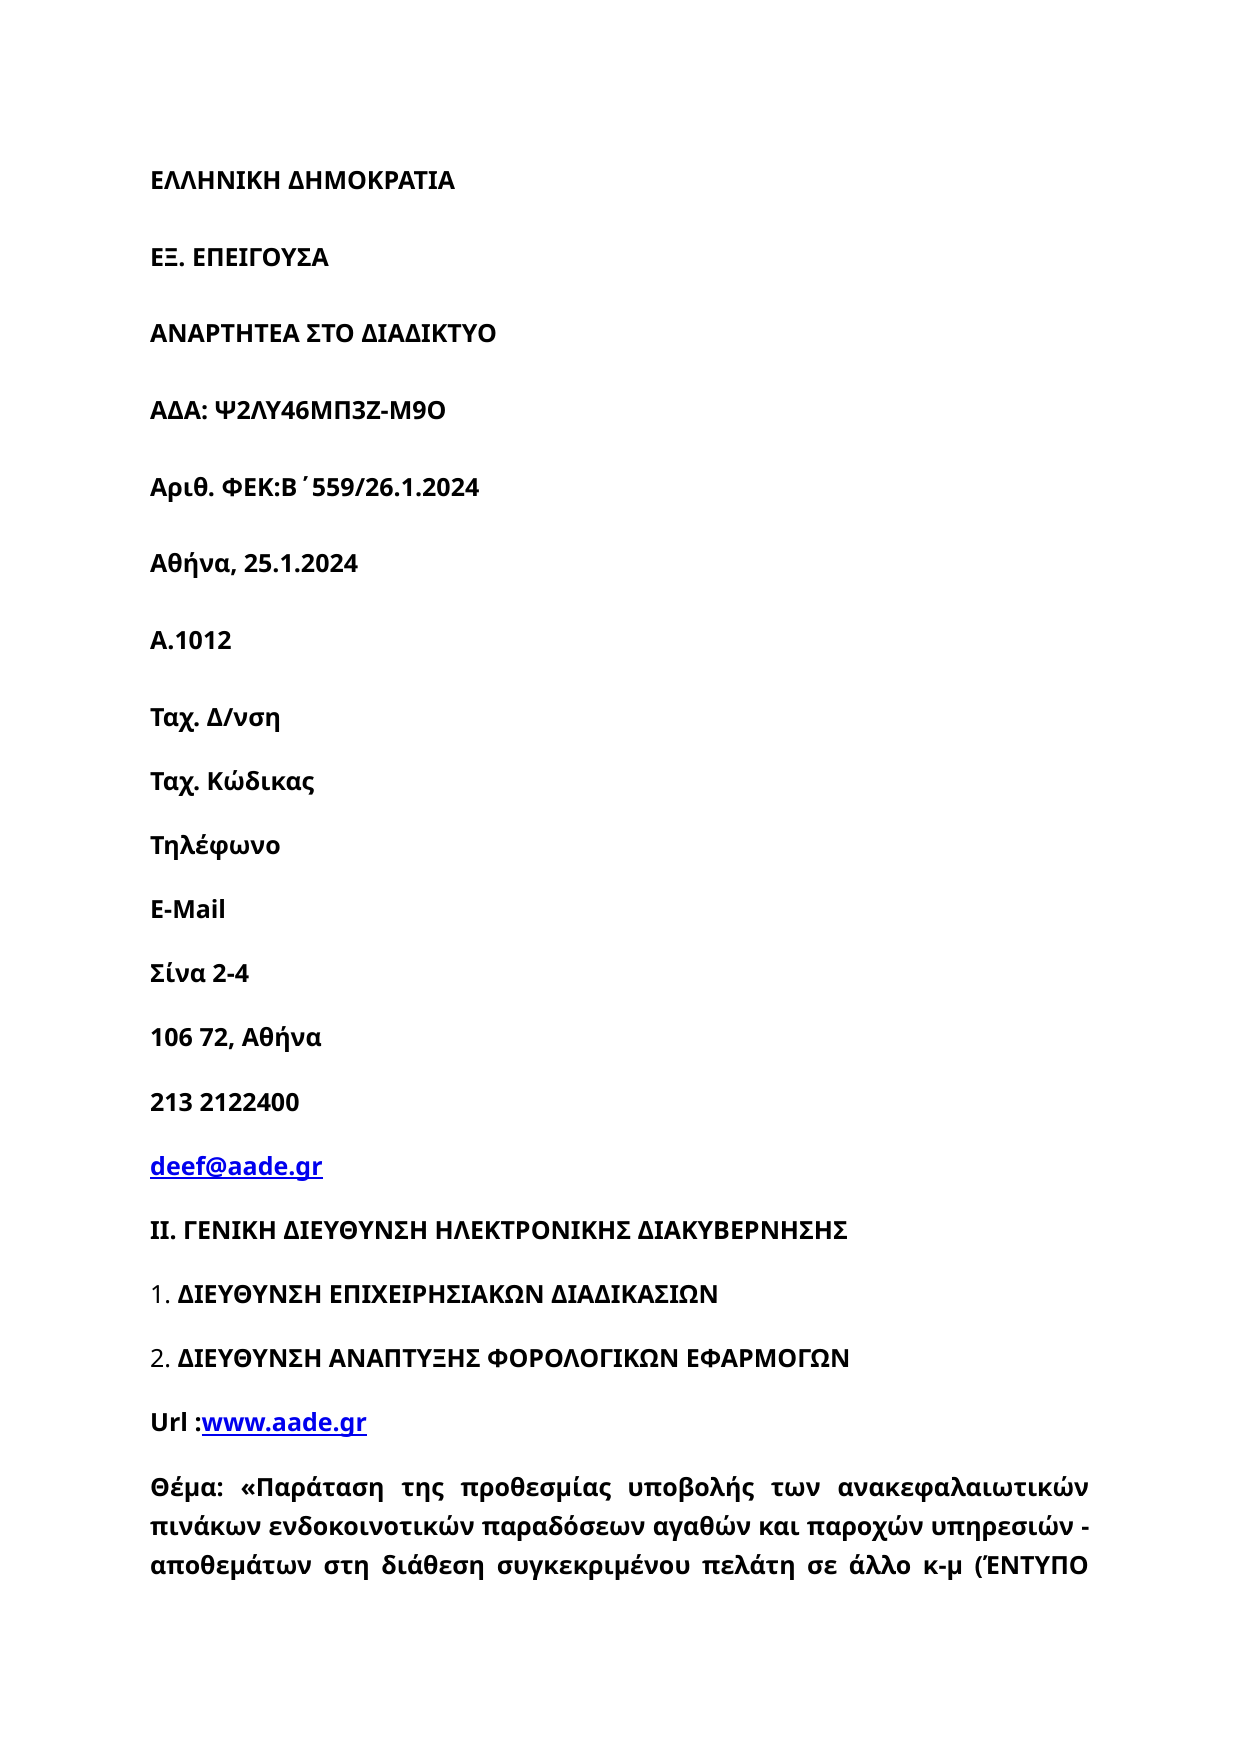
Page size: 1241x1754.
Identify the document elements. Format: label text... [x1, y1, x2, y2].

text deef@aade.gr [150, 1148, 1090, 1182]
text Url :www.aade.gr [150, 1405, 1090, 1439]
text 2. ΔΙΕΥΘΥΝΣΗ ΑΝΑΠΤΥΞΗΣ ΦΟΡΟΛΟΓΙΚΩΝ ΕΦΑΡΜΟΓΩΝ [150, 1341, 1090, 1375]
text 213 2122400 [150, 1084, 1090, 1118]
title ΕΞ. ΕΠΕΙΓΟΥΣΑ [150, 239, 1090, 273]
title ΑΔΑ: Ψ2ΛΥ46ΜΠ3Ζ-Μ9Ο [150, 392, 1090, 427]
title Α.1012 [150, 622, 1090, 657]
text Τηλέφωνο [150, 827, 1090, 862]
text 1. ΔΙΕΥΘΥΝΣΗ ΕΠΙΧΕΙΡΗΣΙΑΚΩΝ ΔΙΑΔΙΚΑΣΙΩΝ [150, 1277, 1090, 1311]
text Θέμα: «Παράταση της προθεσμίας υποβολής των ανακεφαλαιωτικών πινάκων ενδοκοινοτικών παραδόσεων αγαθών και παροχών υπηρεσιών - αποθεμάτων στη διάθεση συγκεκριμένου πελάτη σε άλλο κ-μ (ΈΝΤΥΠΟ [150, 1469, 1090, 1582]
title Αθήνα, 25.1.2024 [150, 546, 1090, 580]
title ΕΛΛΗΝΙΚΗ ΔΗΜΟΚΡΑΤΙΑ [150, 162, 1090, 197]
text ΙΙ. ΓΕΝΙΚΗ ΔΙΕΥΘΥΝΣΗ ΗΛΕΚΤΡΟΝΙΚΗΣ ΔΙΑΚΥΒΕΡΝΗΣΗΣ [150, 1212, 1090, 1247]
text E-Mail [150, 892, 1090, 926]
text Σίνα 2-4 [150, 956, 1090, 990]
text Ταχ. Δ/νση [150, 699, 1090, 733]
text Ταχ. Κώδικας [150, 763, 1090, 797]
title Αριθ. ΦΕΚ:Β΄559/26.1.2024 [150, 469, 1090, 503]
text 106 72, Αθήνα [150, 1020, 1090, 1054]
title ΑΝΑΡΤΗΤΕΑ ΣΤΟ ΔΙΑΔΙΚΤΥΟ [150, 316, 1090, 350]
